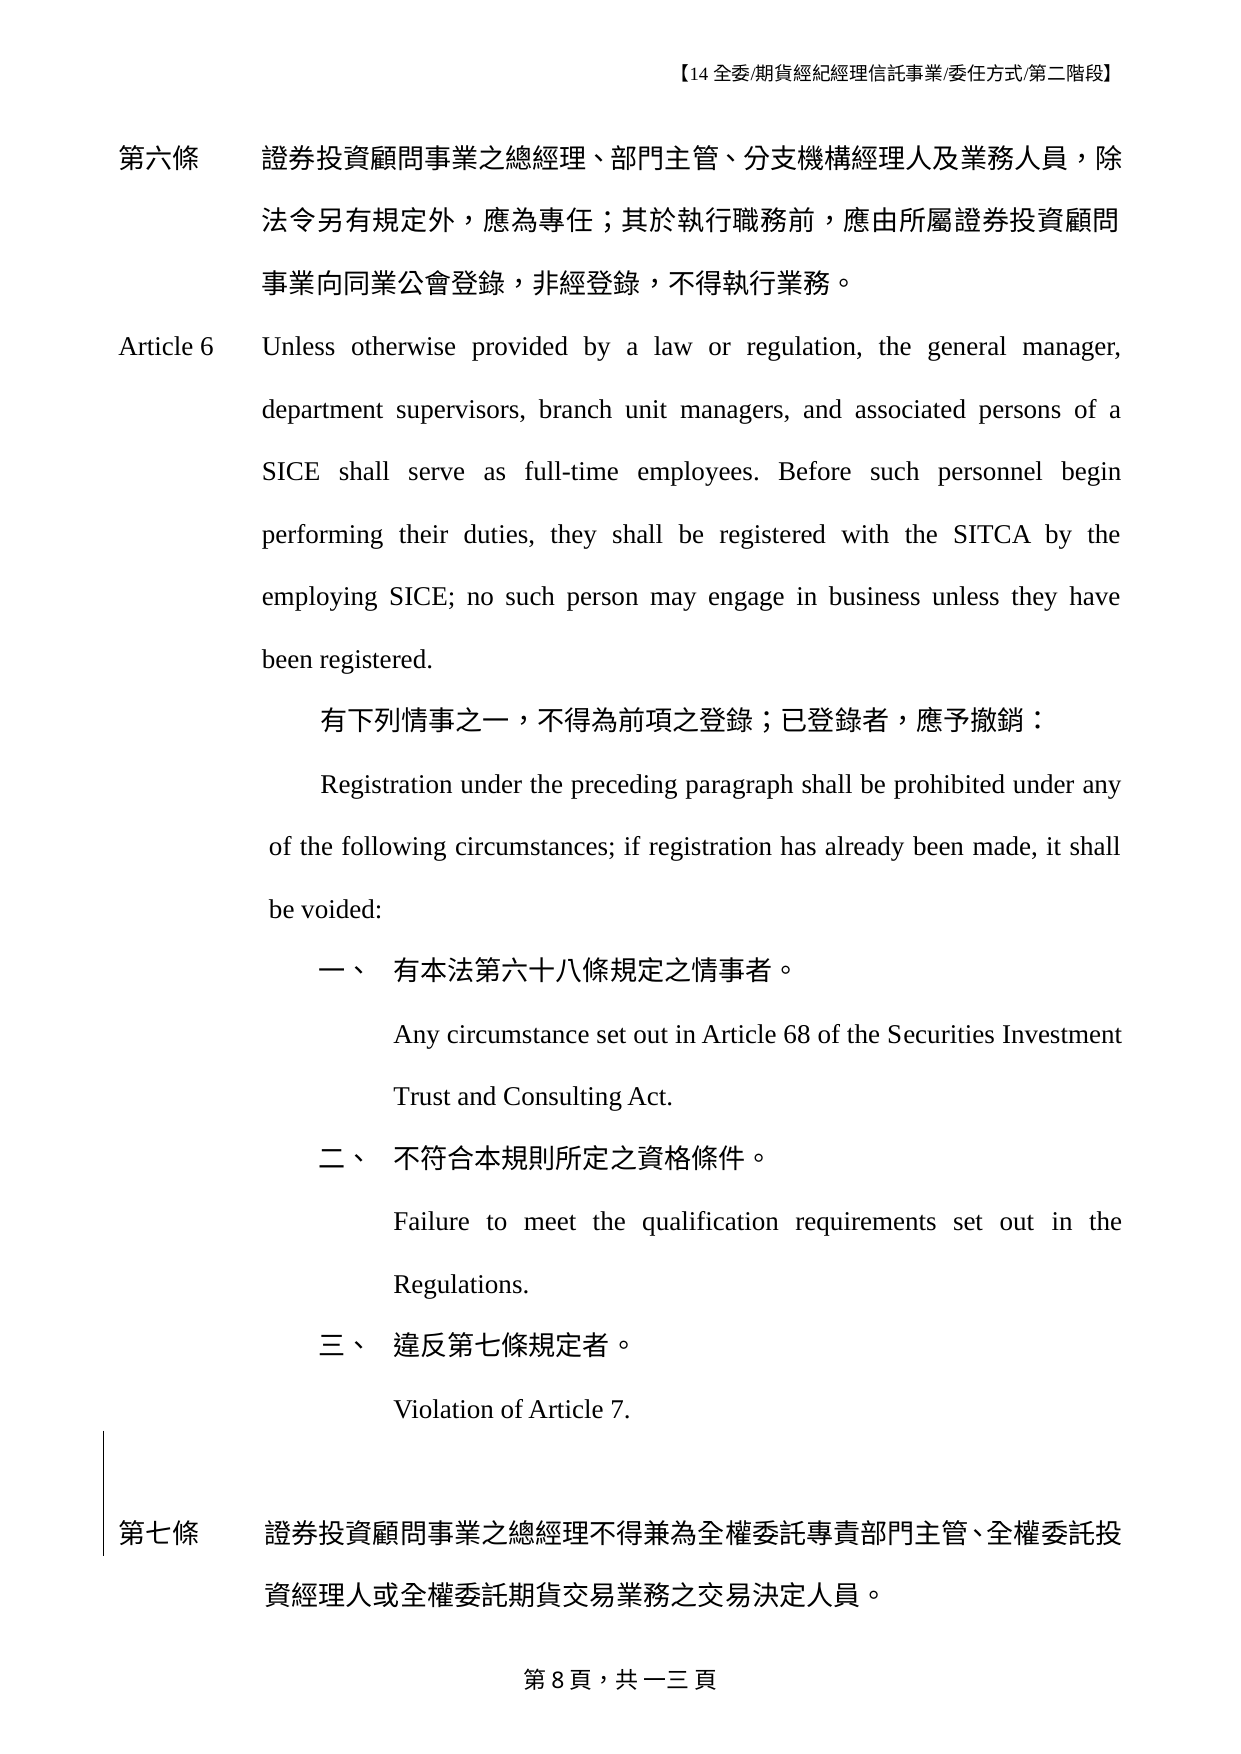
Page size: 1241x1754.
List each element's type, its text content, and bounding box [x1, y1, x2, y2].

list 不符合本規則所定之資格條件。 Failure to meet the qualification requirements set out in the Regulations. [318, 1118, 1122, 1306]
text 有下列情事之一，不得為前項之登錄；已登錄者，應予撤銷： [269, 681, 1122, 743]
text Article 6 Unless otherwise provided by a law or regulation, the general manager, department supervisors, branch unit managers, and associated persons of a SICE shall serve as full-time employees. Before such personnel begin performing their duties, they shall be registered with the SITCA by the employing SICE; no such person may engage in business unless they have been registered. [118, 306, 1122, 681]
text 第六條 證券投資顧問事業之總經理、部門主管、分支機構經理人及業務人員，除法令另有規定外，應為專任；其於執行職務前，應由所屬證券投資顧問事業向同業公會登錄，非經登錄，不得執行業務。 [118, 118, 1122, 306]
list 有本法第六十八條規定之情事者。 Any circumstance set out in Article 68 of the Securities Investment Trust and Consulting Act. [318, 931, 1122, 1118]
list 違反第七條規定者。 Violation of Article 7. [318, 1306, 1122, 1431]
text 第七條 證券投資顧問事業之總經理不得兼為全權委託專責部門主管、全權委託投資經理人或全權委託期貨交易業務之交易決定人員。 [269, 1431, 1122, 1493]
text Registration under the preceding paragraph shall be prohibited under any of the following circumstances; if registration has already been made, it shall be voided: [269, 743, 1122, 931]
